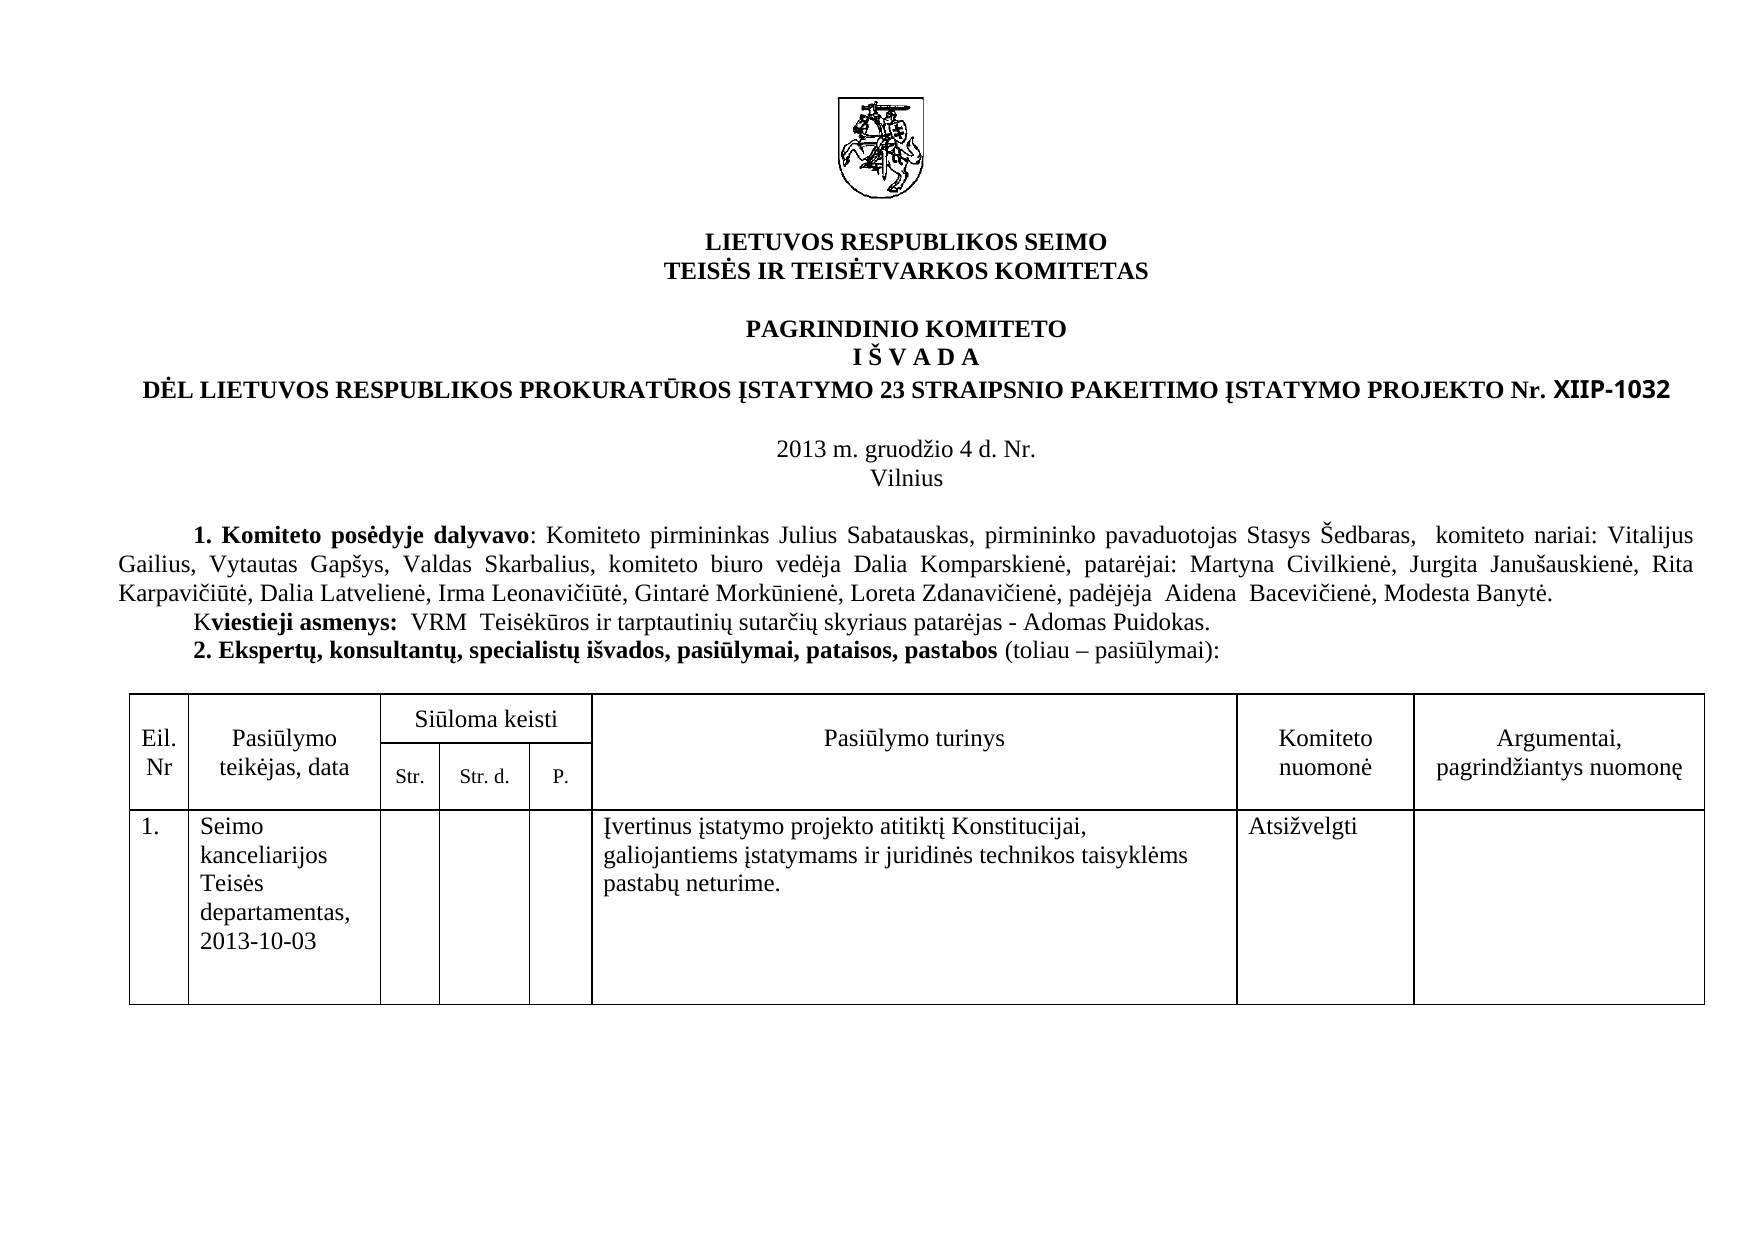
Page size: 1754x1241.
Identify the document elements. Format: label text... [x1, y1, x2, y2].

text 2013 m. gruodžio 4 d. Nr. [118, 434, 1694, 463]
table_header Argumentai, pagrindžiantys nuomonę [1415, 695, 1704, 809]
table_cell Seimo kanceliarijos Teisės departamentas, 2013-10-03 [189, 811, 380, 1003]
text LIETUVOS RESPUBLIKOS SEIMO [118, 227, 1694, 256]
table_cell Įvertinus įstatymo projekto atitiktį Konstitucijai, galiojantiems įstatymams ir juridinės technikos taisyklėms pastabų neturime. [593, 811, 1236, 1003]
text 1. Komiteto posėdyje dalyvavo: Komiteto pirmininkas Julius Sabatauskas, pirmininko pavaduotojas Stasys Šedbaras, komiteto nariai: Vitalijus Gailius, Vytautas Gapšys, Valdas Skarbalius, komiteto biuro vedėja Dalia Komparskienė, patarėjai: Martyna Civilkienė, Jurgita Janušauskienė, Rita Karpavičiūtė, Dalia Latvelienė, Irma Leonavičiūtė, Gintarė Morkūnienė, Loreta Zdanavičienė, padėjėja Aidena Bacevičienė, Modesta Banytė. [118, 520, 1694, 607]
table_cell [440, 811, 529, 1003]
table_header Pasiūlymo turinys [593, 695, 1236, 809]
table_cell 1. [130, 811, 188, 1003]
table_header Eil. Nr [130, 695, 188, 809]
text Kviestieji asmenys: VRM Teisėkūros ir tarptautinių sutarčių skyriaus patarėjas - Adomas Puidokas. [118, 607, 1694, 635]
table_cell Str. [381, 744, 439, 809]
table_cell Str. d. [440, 744, 529, 809]
table_cell P. [530, 744, 591, 809]
text Vilnius [118, 463, 1694, 492]
text DĖL LIETUVOS RESPUBLIKOS PROKURATŪROS ĮSTATYMO 23 STRAIPSNIO PAKEITIMO ĮSTATYMO PROJEKTO Nr. XIIP-1032 [118, 371, 1694, 405]
table_header Pasiūlymo teikėjas, data [189, 695, 380, 809]
subtitle I Š V A D A [118, 342, 1694, 371]
text 2. Ekspertų, konsultantų, specialistų išvados, pasiūlymai, pataisos, pastabos (toliau – pasiūlymai): [118, 635, 1694, 664]
table_cell Atsižvelgti [1238, 811, 1413, 1003]
table_cell [1415, 811, 1704, 1003]
table_cell [381, 811, 439, 1003]
table_header Komiteto nuomonė [1238, 695, 1413, 809]
subtitle PAGRINDINIO KOMITETO [118, 314, 1694, 342]
table_cell [530, 811, 591, 1003]
table_header Siūloma keisti [381, 695, 591, 742]
text teisės ir teisėtvarkos komitetas [118, 256, 1694, 285]
